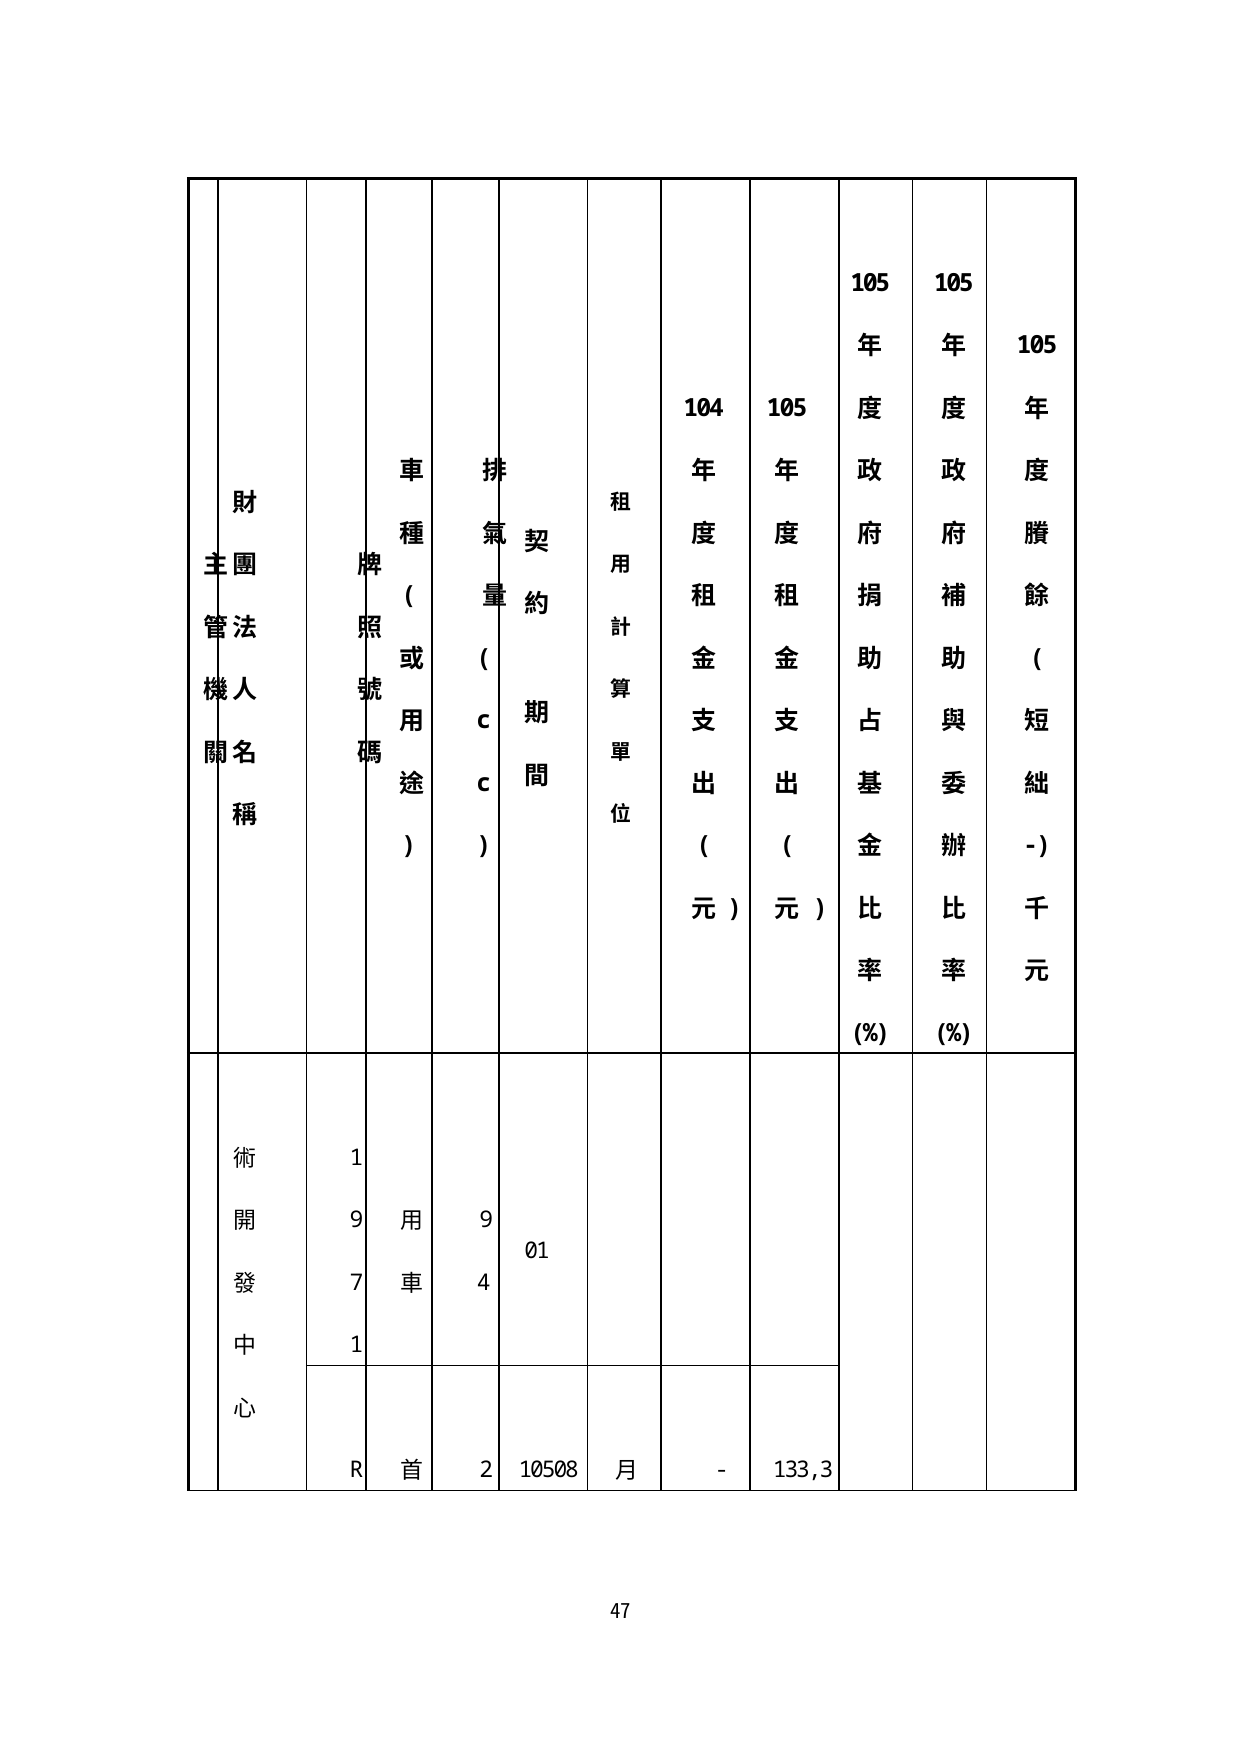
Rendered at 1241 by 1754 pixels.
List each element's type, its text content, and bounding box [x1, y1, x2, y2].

table_header 財團法人名稱 [219, 180, 306, 1052]
table_header 104年度租金支出(元) [662, 180, 749, 1052]
table_header 105年度賸餘(短絀-)千元 [987, 180, 1074, 1052]
table_cell [840, 1054, 912, 1490]
table_cell 10508 [500, 1366, 587, 1490]
table_cell [662, 1054, 749, 1365]
table_header 排氣量(cc) [433, 180, 498, 1052]
table_header 牌照號碼 [307, 180, 365, 1052]
table_cell 首 [367, 1366, 431, 1490]
table_header 車種(或用途) [367, 180, 431, 1052]
table_cell 01 [500, 1054, 587, 1365]
table_cell 133,3 [751, 1366, 838, 1490]
table_header 契約 期間 [500, 180, 587, 1052]
table_header 主管機關 [190, 180, 217, 1052]
table_cell 94 [433, 1054, 498, 1365]
table_cell [987, 1054, 1074, 1490]
table_header 105年度政府補助與委辦比率(%) [913, 180, 986, 1052]
table_cell 1971 [307, 1054, 365, 1365]
table_cell R [307, 1366, 365, 1490]
table_cell [751, 1054, 838, 1365]
table_cell 月 [588, 1366, 660, 1490]
table_cell 2 [433, 1366, 498, 1490]
table_cell 用車 [367, 1054, 431, 1365]
table_cell 經濟部 [190, 1054, 217, 1490]
table_cell [913, 1054, 986, 1490]
table_header 租用計算單位 [588, 180, 660, 1052]
table_cell [588, 1054, 660, 1365]
table_header 105年度政府捐助占基金比率(%) [840, 180, 912, 1052]
table_cell 術開發中心 [219, 1054, 306, 1490]
table_cell - [662, 1366, 749, 1490]
table_header 105年度租金支出(元) [751, 180, 838, 1052]
